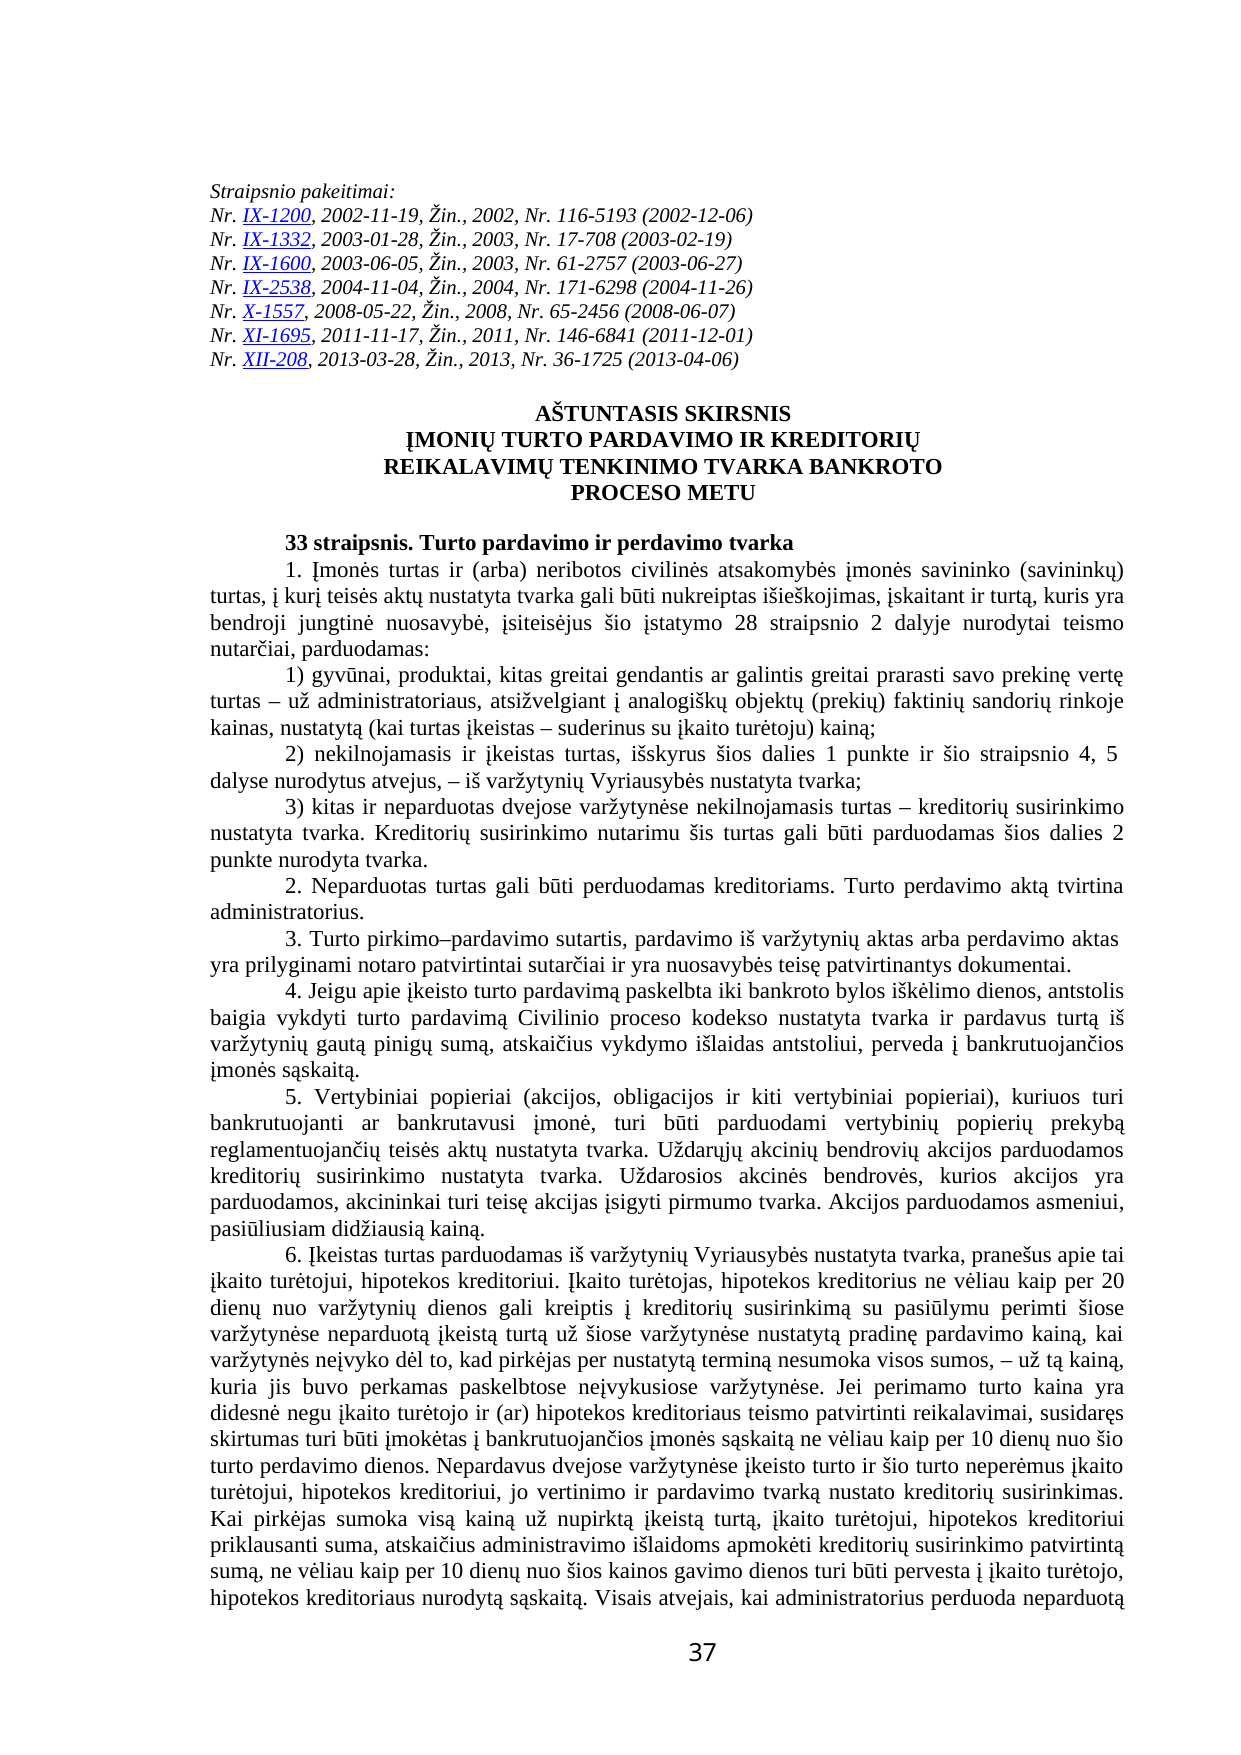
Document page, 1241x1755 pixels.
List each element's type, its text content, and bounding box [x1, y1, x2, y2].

text 2) nekilnojamasis ir įkeistas turtas, išskyrus šios dalies 1 punkte ir šio straipsnio 4, 5 dalyse nurodytus atvejus, – iš varžytynių Vyriausybės nustatyta tvarka; [210, 740, 1120, 793]
text Straipsnio pakeitimai: [210, 179, 1126, 203]
text Nr. XI-1695, 2011-11-17, Žin., 2011, Nr. 146-6841 (2011-12-01) [210, 323, 1126, 347]
text Nr. IX-2538, 2004-11-04, Žin., 2004, Nr. 171-6298 (2004-11-26) [210, 275, 1126, 299]
text 4. Jeigu apie įkeisto turto pardavimą paskelbta iki bankroto bylos iškėlimo dienos, antstolis baigia vykdyti turto pardavimą Civilinio proceso kodekso nustatyta tvarka ir pardavus turtą iš varžytynių gautą pinigų sumą, atskaičius vykdymo išlaidas antstoliui, perveda į bankrutuojančios įmonės sąskaitą. [210, 977, 1126, 1083]
text 3) kitas ir neparduotas dvejose varžytynėse nekilnojamasis turtas – kreditorių susirinkimo nustatyta tvarka. Kreditorių susirinkimo nutarimu šis turtas gali būti parduodamas šios dalies 2 punkte nurodyta tvarka. [210, 793, 1126, 872]
text 5. Vertybiniai popieriai (akcijos, obligacijos ir kiti vertybiniai popieriai), kuriuos turi bankrutuojanti ar bankrutavusi įmonė, turi būti parduodami vertybinių popierių prekybą reglamentuojančių teisės aktų nustatyta tvarka. Uždarųjų akcinių bendrovių akcijos parduodamos kreditorių susirinkimo nustatyta tvarka. Uždarosios akcinės bendrovės, kurios akcijos yra parduodamos, akcininkai turi teisę akcijas įsigyti pirmumo tvarka. Akcijos parduodamos asmeniui, pasiūliusiam didžiausią kainą. [210, 1083, 1126, 1241]
text Nr. IX-1600, 2003-06-05, Žin., 2003, Nr. 61-2757 (2003-06-27) [210, 251, 1126, 275]
text 6. Įkeistas turtas parduodamas iš varžytynių Vyriausybės nustatyta tvarka, pranešus apie tai įkaito turėtojui, hipotekos kreditoriui. Įkaito turėtojas, hipotekos kreditorius ne vėliau kaip per 20 dienų nuo varžytynių dienos gali kreiptis į kreditorių susirinkimą su pasiūlymu perimti šiose varžytynėse neparduotą įkeistą turtą už šiose varžytynėse nustatytą pradinę pardavimo kainą, kai varžytynės neįvyko dėl to, kad pirkėjas per nustatytą terminą nesumoka visos sumos, – už tą kainą, kuria jis buvo perkamas paskelbtose neįvykusiose varžytynėse. Jei perimamo turto kaina yra didesnė negu įkaito turėtojo ir (ar) hipotekos kreditoriaus teismo patvirtinti reikalavimai, susidaręs skirtumas turi būti įmokėtas į bankrutuojančios įmonės sąskaitą ne vėliau kaip per 10 dienų nuo šio turto perdavimo dienos. Nepardavus dvejose varžytynėse įkeisto turto ir šio turto neperėmus įkaito turėtojui, hipotekos kreditoriui, jo vertinimo ir pardavimo tvarką nustato kreditorių susirinkimas. Kai pirkėjas sumoka visą kainą už nupirktą įkeistą turtą, įkaito turėtojui, hipotekos kreditoriui priklausanti suma, atskaičius administravimo išlaidoms apmokėti kreditorių susirinkimo patvirtintą sumą, ne vėliau kaip per 10 dienų nuo šios kainos gavimo dienos turi būti pervesta į įkaito turėtojo, hipotekos kreditoriaus nurodytą sąskaitą. Visais atvejais, kai administratorius perduoda neparduotą [210, 1241, 1126, 1610]
text ĮMONIŲ TURTO PARDAVIMO IR KREDITORIŲ [201, 426, 1126, 453]
text REIKALAVIMŲ TENKINIMO TVARKA BANKROTO [201, 453, 1126, 479]
text PROCEso METU [201, 479, 1126, 505]
text 3. Turto pirkimo–pardavimo sutartis, pardavimo iš varžytynių aktas arba perdavimo aktas yra prilyginami notaro patvirtintai sutarčiai ir yra nuosavybės teisę patvirtinantys dokumentai. [210, 925, 1120, 977]
text 2. Neparduotas turtas gali būti perduodamas kreditoriams. Turto perdavimo aktą tvirtina administratorius. [210, 872, 1126, 925]
text Nr. X-1557, 2008-05-22, Žin., 2008, Nr. 65-2456 (2008-06-07) [210, 299, 1126, 323]
text Nr. IX-1332, 2003-01-28, Žin., 2003, Nr. 17-708 (2003-02-19) [210, 227, 1126, 251]
text Aštuntasis SKIRSNIS [201, 400, 1126, 426]
text Nr. IX-1200, 2002-11-19, Žin., 2002, Nr. 116-5193 (2002-12-06) [210, 203, 1126, 227]
text 33 straipsnis. Turto pardavimo ir perdavimo tvarka [210, 529, 1126, 556]
text 1) gyvūnai, produktai, kitas greitai gendantis ar galintis greitai prarasti savo prekinę vertę turtas – už administratoriaus, atsižvelgiant į analogiškų objektų (prekių) faktinių sandorių rinkoje kainas, nustatytą (kai turtas įkeistas – suderinus su įkaito turėtoju) kainą; [210, 661, 1126, 740]
text Nr. XII-208, 2013-03-28, Žin., 2013, Nr. 36-1725 (2013-04-06) [210, 347, 1126, 371]
text 1. Įmonės turtas ir (arba) neribotos civilinės atsakomybės įmonės savininko (savininkų) turtas, į kurį teisės aktų nustatyta tvarka gali būti nukreiptas išieškojimas, įskaitant ir turtą, kuris yra bendroji jungtinė nuosavybė, įsiteisėjus šio įstatymo 28 straipsnio 2 dalyje nurodytai teismo nutarčiai, parduodamas: [210, 556, 1126, 661]
